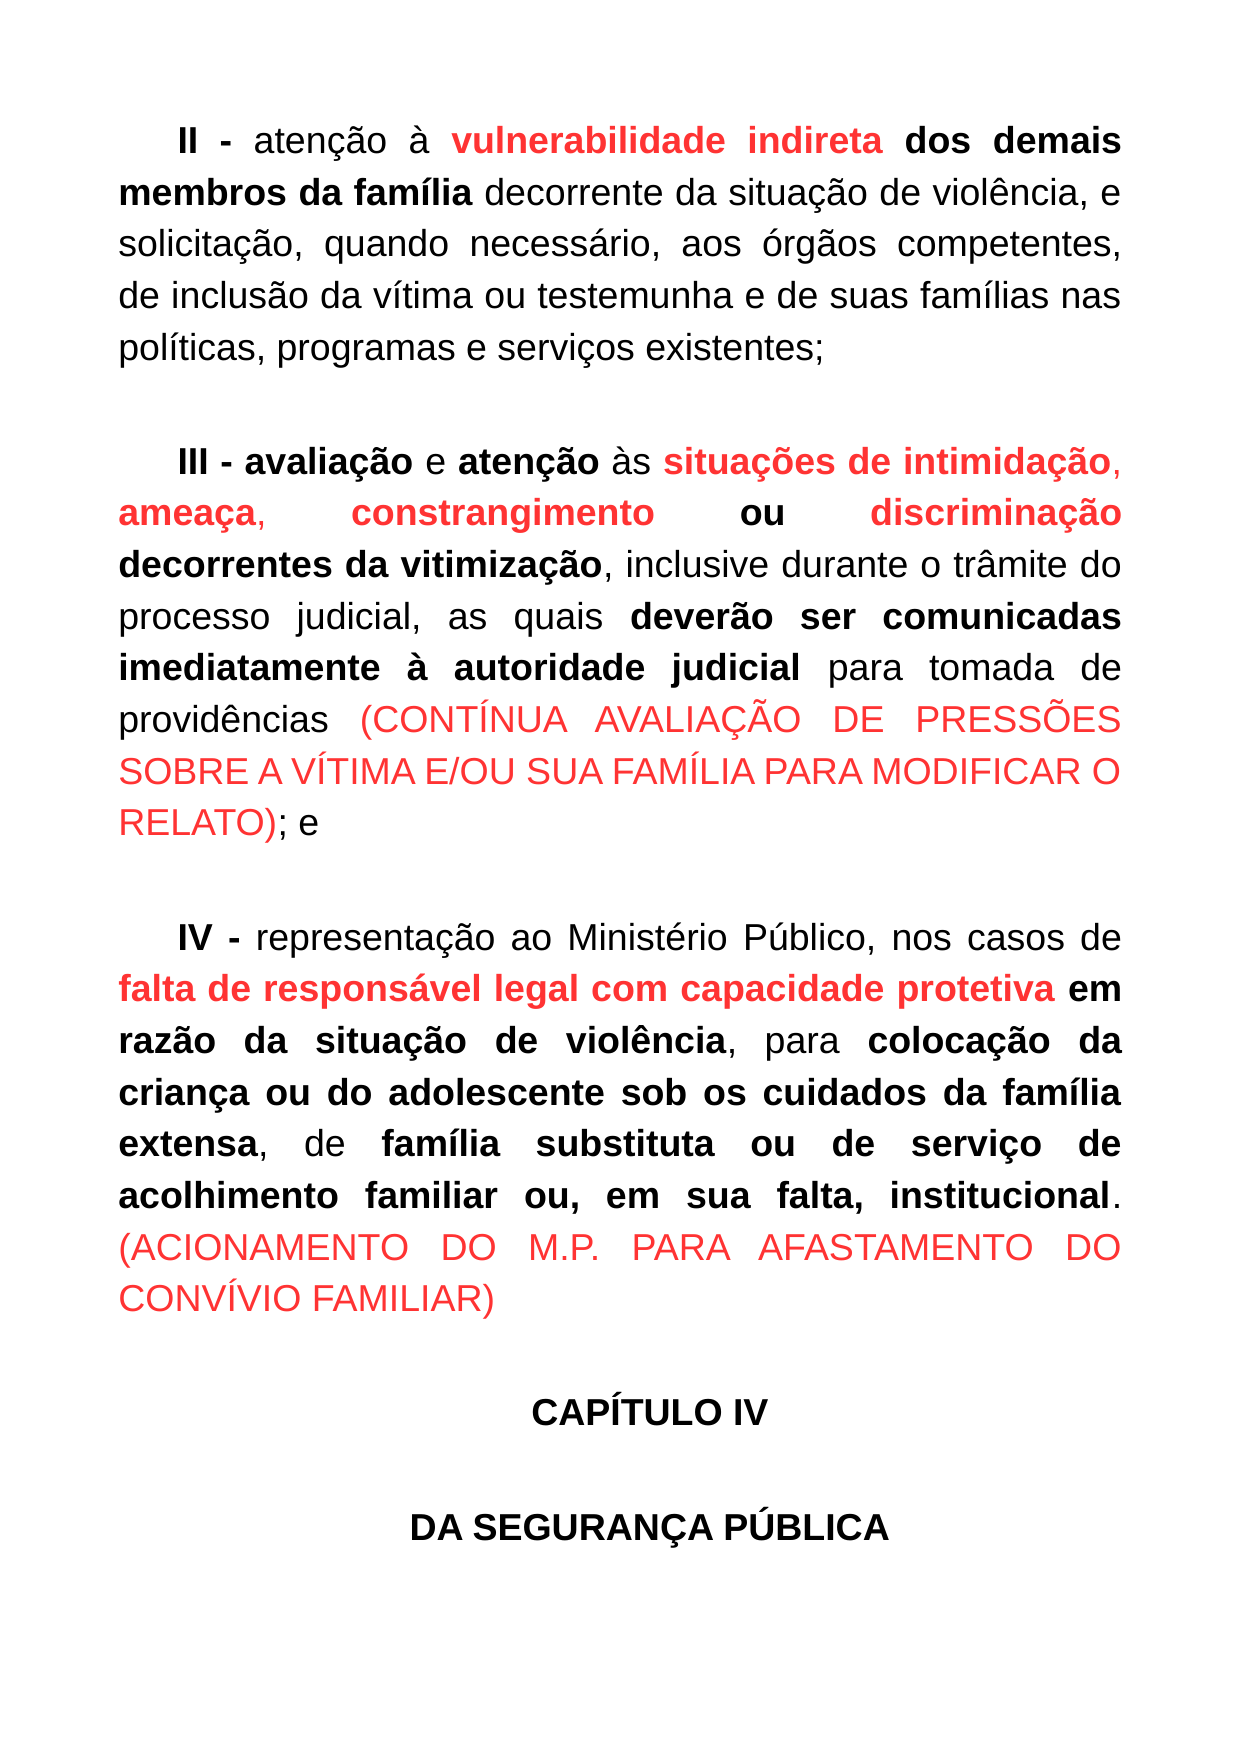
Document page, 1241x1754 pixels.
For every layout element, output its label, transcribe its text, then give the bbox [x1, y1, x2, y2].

text DA SEGURANÇA PÚBLICA [118, 1505, 1122, 1548]
text CAPÍTULO IV [118, 1391, 1122, 1434]
text III - avaliação e atenção às situações de intimidação, ameaça, constrangimento ou discriminação decorrentes da vitimização, inclusive durante o trâmite do processo judicial, as quais deverão ser comunicadas imediatamente à autoridade judicial para tomada de providências (CONTÍNUA AVALIAÇÃO DE PRESSÕES SOBRE A VÍTIMA E/OU SUA FAMÍLIA PARA MODIFICAR O RELATO); e [118, 439, 1122, 844]
text II - atenção à vulnerabilidade indireta dos demais membros da família decorrente da situação de violência, e solicitação, quando necessário, aos órgãos competentes, de inclusão da vítima ou testemunha e de suas famílias nas políticas, programas e serviços existentes; [118, 118, 1122, 368]
text IV - representação ao Ministério Público, nos casos de falta de responsável legal com capacidade protetiva em razão da situação de violência, para colocação da criança ou do adolescente sob os cuidados da família extensa, de família substituta ou de serviço de acolhimento familiar ou, em sua falta, institucional. (ACIONAMENTO DO M.P. PARA AFASTAMENTO DO CONVÍVIO FAMILIAR) [118, 915, 1122, 1319]
